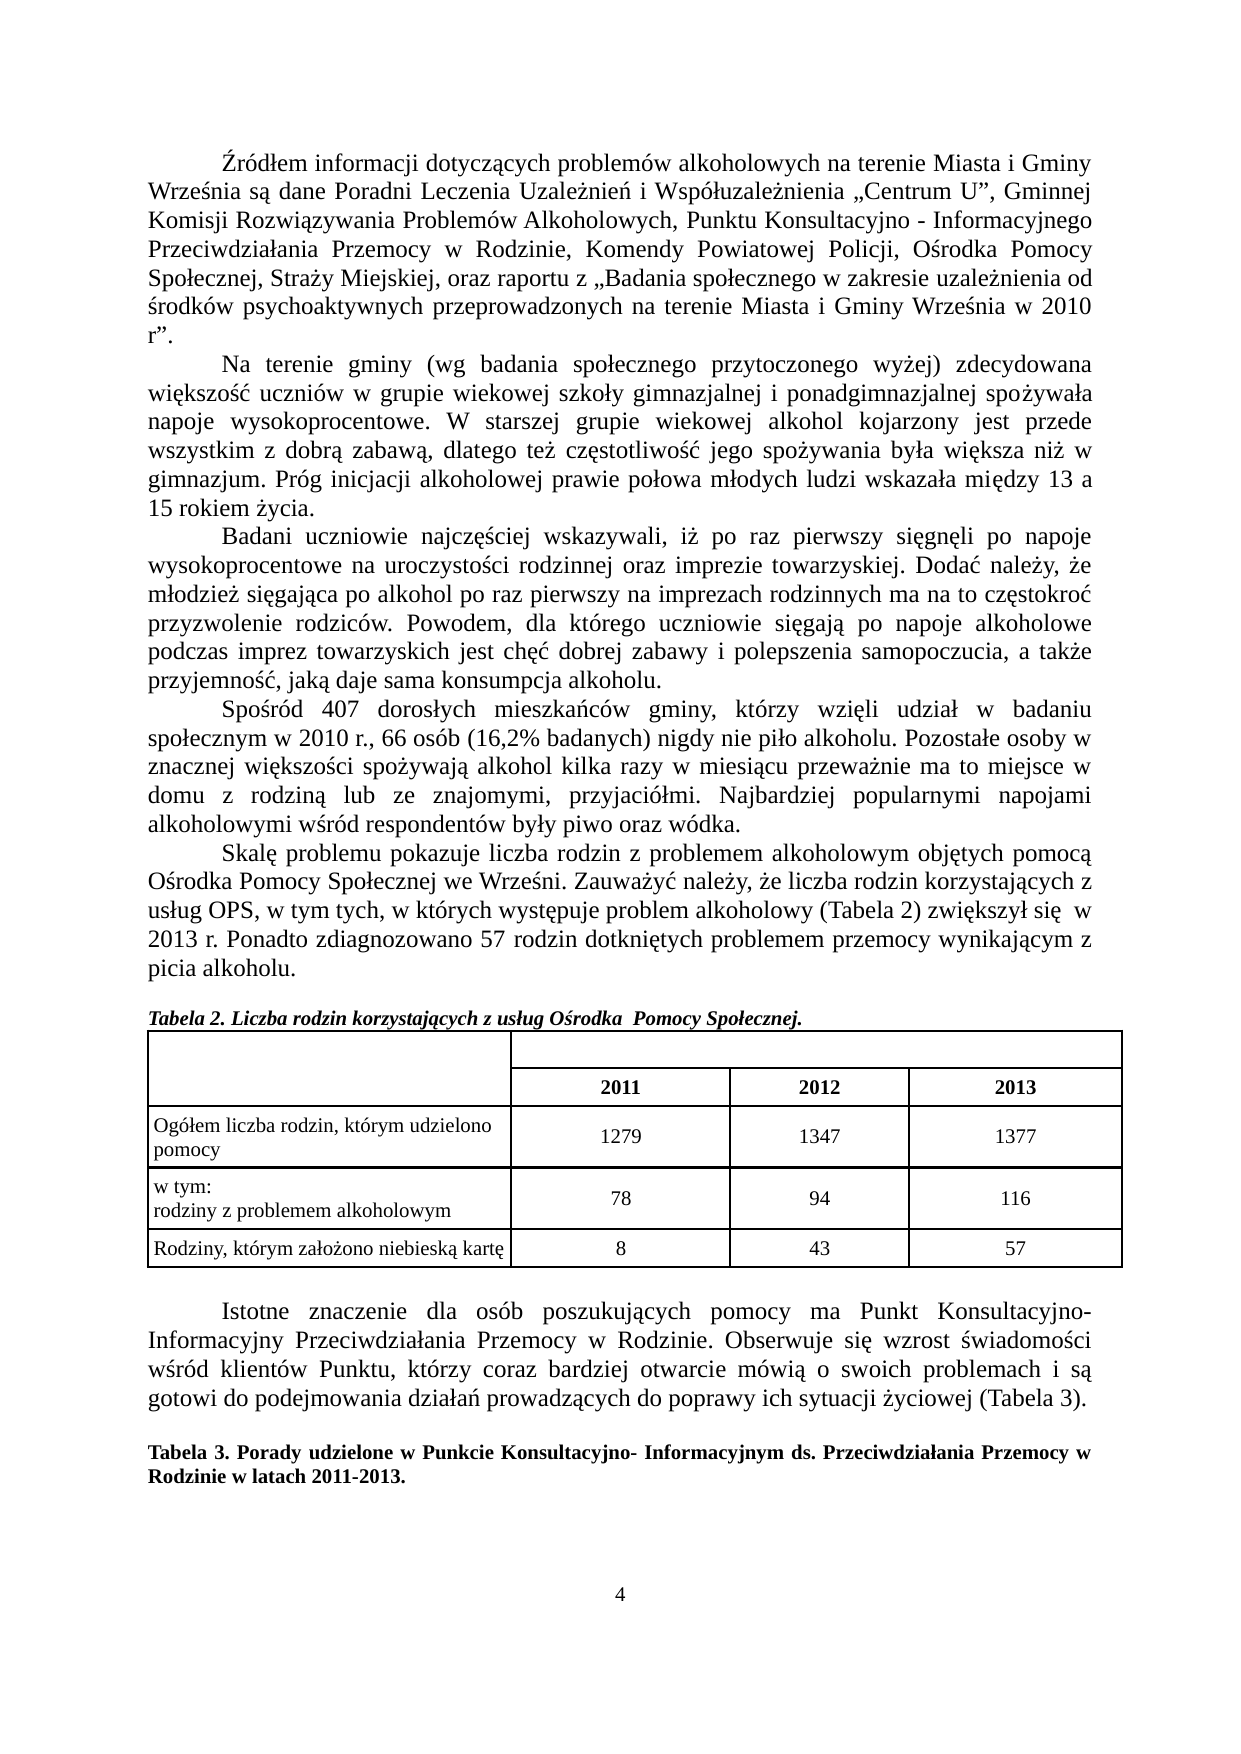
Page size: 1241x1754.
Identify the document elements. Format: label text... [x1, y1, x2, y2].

table_cell 1377 [910, 1107, 1121, 1166]
table_cell w tym: rodziny z problemem alkoholowym [149, 1169, 510, 1228]
table_cell 43 [731, 1230, 908, 1266]
table_cell Ogółem liczba rodzin, którym udzielono pomocy [149, 1107, 510, 1166]
text Źródłem informacji dotyczących problemów alkoholowych na terenie Miasta i Gminy Września są dane Poradni Leczenia Uzależnień i Współuzależnienia „Centrum U”, Gminnej Komisji Rozwiązywania Problemów Alkoholowych, Punktu Konsultacyjno - Informacyjnego Przeciwdziałania Przemocy w Rodzinie, Komendy Powiatowej Policji, Ośrodka Pomocy Społecznej, Straży Miejskiej, oraz raportu z „Badania społecznego w zakresie uzależnienia od środków psychoaktywnych przeprowadzonych na terenie Miasta i Gminy Września w 2010 r”. Na terenie gminy (wg badania społecznego przytoczonego wyżej) zdecydowana większość uczniów w grupie wiekowej szkoły gimnazjalnej i ponadgimnazjalnej spożywała napoje wysokoprocentowe. W starszej grupie wiekowej alkohol kojarzony jest przede wszystkim z dobrą zabawą, dlatego też częstotliwość jego spożywania była większa niż w gimnazjum. Próg inicjacji alkoholowej prawie połowa młodych ludzi wskazała między 13 a 15 rokiem życia. [148, 148, 1093, 521]
table_cell 2012 [731, 1069, 908, 1105]
text Tabela 2. Liczba rodzin korzystających z usług Ośrodka Pomocy Społecznej. [148, 1005, 1093, 1029]
table_cell 78 [512, 1169, 729, 1228]
table_header [512, 1032, 1121, 1067]
text Tabela 3. Porady udzielone w Punkcie Konsultacyjno- Informacyjnym ds. Przeciwdziałania Przemocy w Rodzinie w latach 2011-2013. [148, 1440, 1093, 1488]
table_cell 94 [731, 1169, 908, 1228]
table_cell 2013 [910, 1069, 1121, 1105]
table_header [149, 1032, 510, 1105]
table_cell 57 [910, 1230, 1121, 1266]
text Badani uczniowie najczęściej wskazywali, iż po raz pierwszy sięgnęli po napoje wysokoprocentowe na uroczystości rodzinnej oraz imprezie towarzyskiej. Dodać należy, że młodzież sięgająca po alkohol po raz pierwszy na imprezach rodzinnych ma na to częstokroć przyzwolenie rodziców. Powodem, dla którego uczniowie sięgają po napoje alkoholowe podczas imprez towarzyskich jest chęć dobrej zabawy i polepszenia samopoczucia, a także przyjemność, jaką daje sama konsumpcja alkoholu. [148, 521, 1093, 694]
table_cell 1279 [512, 1107, 729, 1166]
table_cell Rodziny, którym założono niebieską kartę [149, 1230, 510, 1266]
table_cell 2011 [512, 1069, 729, 1105]
text Istotne znaczenie dla osób poszukujących pomocy ma Punkt Konsultacyjno- Informacyjny Przeciwdziałania Przemocy w Rodzinie. Obserwuje się wzrost świadomości wśród klientów Punktu, którzy coraz bardziej otwarcie mówią o swoich problemach i są gotowi do podejmowania działań prowadzących do poprawy ich sytuacji życiowej (Tabela 3). [148, 1296, 1093, 1411]
text Spośród 407 dorosłych mieszkańców gminy, którzy wzięli udział w badaniu społecznym w 2010 r., 66 osób (16,2% badanych) nigdy nie piło alkoholu. Pozostałe osoby w znacznej większości spożywają alkohol kilka razy w miesiącu przeważnie ma to miejsce w domu z rodziną lub ze znajomymi, przyjaciółmi. Najbardziej popularnymi napojami alkoholowymi wśród respondentów były piwo oraz wódka. [148, 694, 1093, 838]
text Skalę problemu pokazuje liczba rodzin z problemem alkoholowym objętych pomocą Ośrodka Pomocy Społecznej we Wrześni. Zauważyć należy, że liczba rodzin korzystających z usług OPS, w tym tych, w których występuje problem alkoholowy (Tabela 2) zwiększył się w 2013 r. Ponadto zdiagnozowano 57 rodzin dotkniętych problemem przemocy wynikającym z picia alkoholu. [148, 838, 1093, 981]
table_cell 1347 [731, 1107, 908, 1166]
table_cell 116 [910, 1169, 1121, 1228]
table_cell 8 [512, 1230, 729, 1266]
